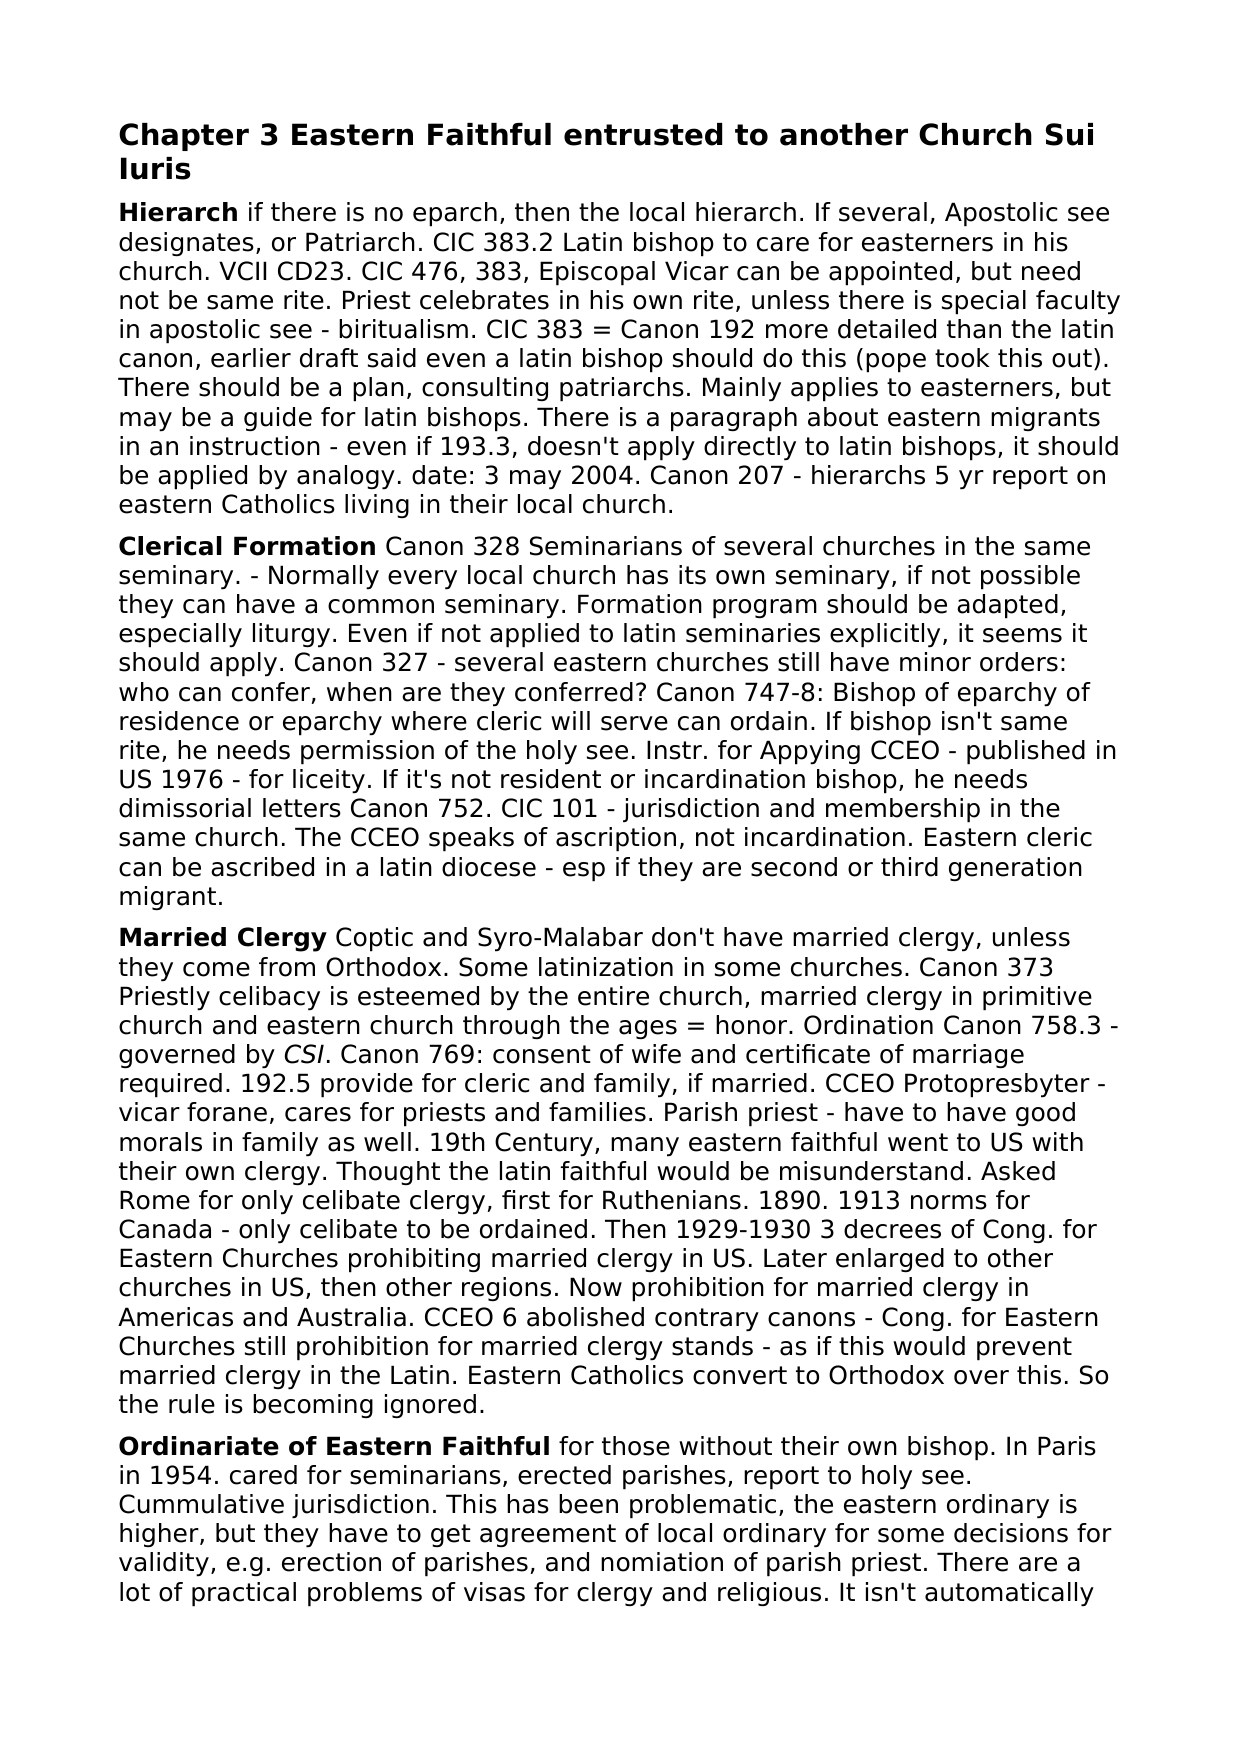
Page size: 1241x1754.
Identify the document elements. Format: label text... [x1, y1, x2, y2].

text Married Clergy Coptic and Syro-Malabar don't have married clergy, unless they come from Orthodox. Some latinization in some churches. Canon 373 Priestly celibacy is esteemed by the entire church, married clergy in primitive church and eastern church through the ages = honor. Ordination Canon 758.3 - governed by CSI. Canon 769: consent of wife and certificate of marriage required. 192.5 provide for cleric and family, if married. CCEO Protopresbyter - vicar forane, cares for priests and families. Parish priest - have to have good morals in family as well. 19th Century, many eastern faithful went to US with their own clergy. Thought the latin faithful would be misunderstand. Asked Rome for only celibate clergy, first for Ruthenians. 1890. 1913 norms for Canada - only celibate to be ordained. Then 1929-1930 3 decrees of Cong. for Eastern Churches prohibiting married clergy in US. Later enlarged to other churches in US, then other regions. Now prohibition for married clergy in Americas and Australia. CCEO 6 abolished contrary canons - Cong. for Eastern Churches still prohibition for married clergy stands - as if this would prevent married clergy in the Latin. Eastern Catholics convert to Orthodox over this. So the rule is becoming ignored. [118, 923, 1122, 1419]
text Ordinariate of Eastern Faithful for those without their own bishop. In Paris in 1954. cared for seminarians, erected parishes, report to holy see. Cummulative jurisdiction. This has been problematic, the eastern ordinary is higher, but they have to get agreement of local ordinary for some decisions for validity, e.g. erection of parishes, and nomiation of parish priest. There are a lot of practical problems of visas for clergy and religious. It isn't automatically [118, 1432, 1122, 1607]
subtitle Chapter 3 Eastern Faithful entrusted to another Church Sui Iuris [118, 118, 1122, 186]
text Hierarch if there is no eparch, then the local hierarch. If several, Apostolic see designates, or Patriarch. CIC 383.2 Latin bishop to care for easterners in his church. VCII CD23. CIC 476, 383, Episcopal Vicar can be appointed, but need not be same rite. Priest celebrates in his own rite, unless there is special faculty in apostolic see - biritualism. CIC 383 = Canon 192 more detailed than the latin canon, earlier draft said even a latin bishop should do this (pope took this out). There should be a plan, consulting patriarchs. Mainly applies to easterners, but may be a guide for latin bishops. There is a paragraph about eastern migrants in an instruction - even if 193.3, doesn't apply directly to latin bishops, it should be applied by analogy. date: 3 may 2004. Canon 207 - hierarchs 5 yr report on eastern Catholics living in their local church. [118, 198, 1122, 519]
text Clerical Formation Canon 328 Seminarians of several churches in the same seminary. - Normally every local church has its own seminary, if not possible they can have a common seminary. Formation program should be adapted, especially liturgy. Even if not applied to latin seminaries explicitly, it seems it should apply. Canon 327 - several eastern churches still have minor orders: who can confer, when are they conferred? Canon 747-8: Bishop of eparchy of residence or eparchy where cleric will serve can ordain. If bishop isn't same rite, he needs permission of the holy see. Instr. for Appying CCEO - published in US 1976 - for liceity. If it's not resident or incardination bishop, he needs dimissorial letters Canon 752. CIC 101 - jurisdiction and membership in the same church. The CCEO speaks of ascription, not incardination. Eastern cleric can be ascribed in a latin diocese - esp if they are second or third generation migrant. [118, 532, 1122, 911]
